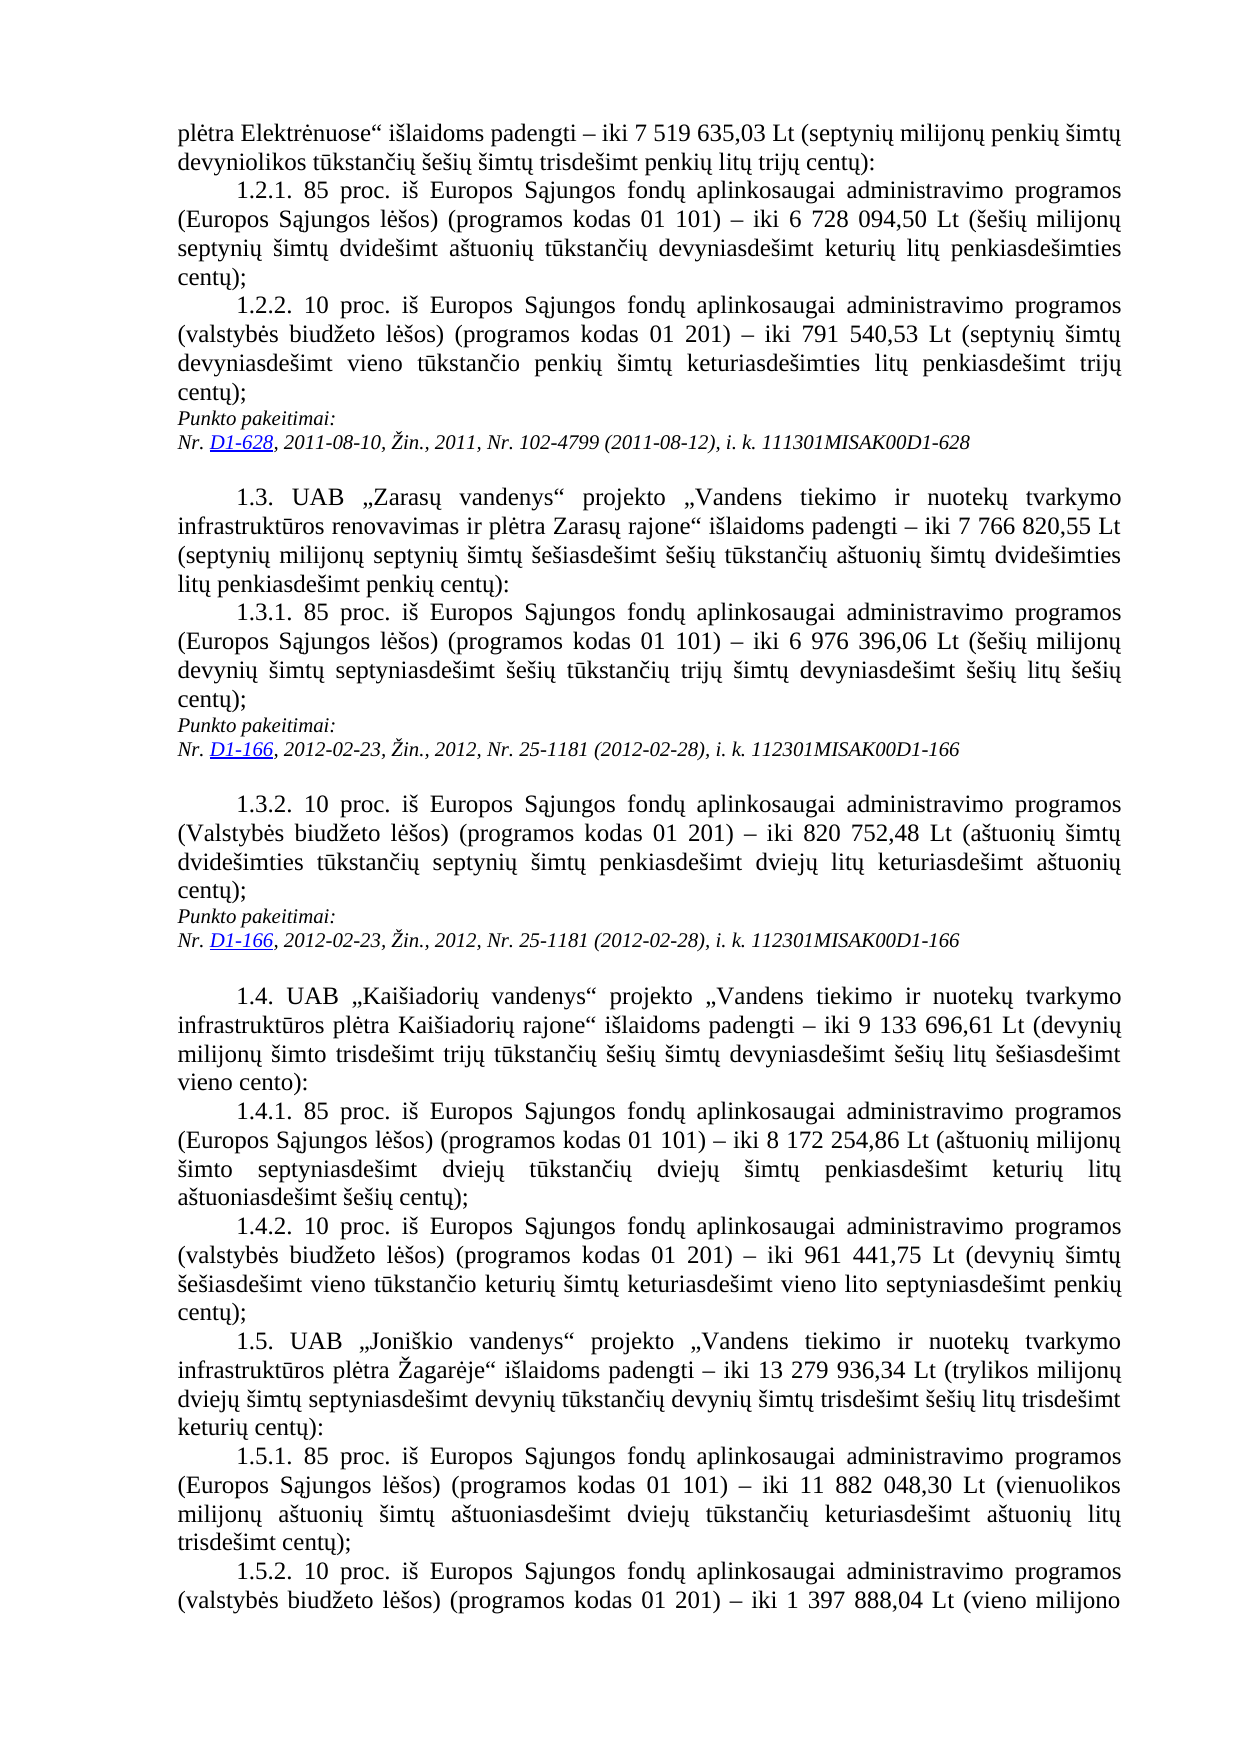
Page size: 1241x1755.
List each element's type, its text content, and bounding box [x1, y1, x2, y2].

text 1.3.2. 10 proc. iš Europos Sąjungos fondų aplinkosaugai administravimo programos (Valstybės biudžeto lėšos) (programos kodas 01 201) – iki 820 752,48 Lt (aštuonių šimtų dvidešimties tūkstančių septynių šimtų penkiasdešimt dviejų litų keturiasdešimt aštuonių centų); [177, 789, 1122, 904]
text Nr. D1-166, 2012-02-23, Žin., 2012, Nr. 25-1181 (2012-02-28), i. k. 112301MISAK00D1-166 [177, 737, 1122, 761]
text 1.5.1. 85 proc. iš Europos Sąjungos fondų aplinkosaugai administravimo programos (Europos Sąjungos lėšos) (programos kodas 01 101) – iki 11 882 048,30 Lt (vienuolikos milijonų aštuonių šimtų aštuoniasdešimt dviejų tūkstančių keturiasdešimt aštuonių litų trisdešimt centų); [177, 1441, 1122, 1556]
text 1.2.1. 85 proc. iš Europos Sąjungos fondų aplinkosaugai administravimo programos (Europos Sąjungos lėšos) (programos kodas 01 101) – iki 6 728 094,50 Lt (šešių milijonų septynių šimtų dvidešimt aštuonių tūkstančių devyniasdešimt keturių litų penkiasdešimties centų); [177, 176, 1122, 291]
text Punkto pakeitimai: [177, 712, 1122, 737]
text 1.4. UAB „Kaišiadorių vandenys“ projekto „Vandens tiekimo ir nuotekų tvarkymo infrastruktūros plėtra Kaišiadorių rajone“ išlaidoms padengti – iki 9 133 696,61 Lt (devynių milijonų šimto trisdešimt trijų tūkstančių šešių šimtų devyniasdešimt šešių litų šešiasdešimt vieno cento): [177, 981, 1122, 1096]
text Punkto pakeitimai: [177, 406, 1122, 430]
text 1.3.1. 85 proc. iš Europos Sąjungos fondų aplinkosaugai administravimo programos (Europos Sąjungos lėšos) (programos kodas 01 101) – iki 6 976 396,06 Lt (šešių milijonų devynių šimtų septyniasdešimt šešių tūkstančių trijų šimtų devyniasdešimt šešių litų šešių centų); [177, 597, 1122, 712]
text plėtra Elektrėnuose“ išlaidoms padengti – iki 7 519 635,03 Lt (septynių milijonų penkių šimtų devyniolikos tūkstančių šešių šimtų trisdešimt penkių litų trijų centų): [177, 118, 1122, 176]
text 1.4.2. 10 proc. iš Europos Sąjungos fondų aplinkosaugai administravimo programos (valstybės biudžeto lėšos) (programos kodas 01 201) – iki 961 441,75 Lt (devynių šimtų šešiasdešimt vieno tūkstančio keturių šimtų keturiasdešimt vieno lito septyniasdešimt penkių centų); [177, 1211, 1122, 1326]
text Nr. D1-166, 2012-02-23, Žin., 2012, Nr. 25-1181 (2012-02-28), i. k. 112301MISAK00D1-166 [177, 928, 1122, 952]
text 1.3. UAB „Zarasų vandenys“ projekto „Vandens tiekimo ir nuotekų tvarkymo infrastruktūros renovavimas ir plėtra Zarasų rajone“ išlaidoms padengti – iki 7 766 820,55 Lt (septynių milijonų septynių šimtų šešiasdešimt šešių tūkstančių aštuonių šimtų dvidešimties litų penkiasdešimt penkių centų): [177, 482, 1122, 597]
text 1.4.1. 85 proc. iš Europos Sąjungos fondų aplinkosaugai administravimo programos (Europos Sąjungos lėšos) (programos kodas 01 101) – iki 8 172 254,86 Lt (aštuonių milijonų šimto septyniasdešimt dviejų tūkstančių dviejų šimtų penkiasdešimt keturių litų aštuoniasdešimt šešių centų); [177, 1096, 1122, 1211]
text 1.5. UAB „Joniškio vandenys“ projekto „Vandens tiekimo ir nuotekų tvarkymo infrastruktūros plėtra Žagarėje“ išlaidoms padengti – iki 13 279 936,34 Lt (trylikos milijonų dviejų šimtų septyniasdešimt devynių tūkstančių devynių šimtų trisdešimt šešių litų trisdešimt keturių centų): [177, 1326, 1122, 1441]
text Nr. D1-628, 2011-08-10, Žin., 2011, Nr. 102-4799 (2011-08-12), i. k. 111301MISAK00D1-628 [177, 430, 1122, 454]
text Punkto pakeitimai: [177, 904, 1122, 928]
text 1.2.2. 10 proc. iš Europos Sąjungos fondų aplinkosaugai administravimo programos (valstybės biudžeto lėšos) (programos kodas 01 201) – iki 791 540,53 Lt (septynių šimtų devyniasdešimt vieno tūkstančio penkių šimtų keturiasdešimties litų penkiasdešimt trijų centų); [177, 291, 1122, 406]
text 1.5.2. 10 proc. iš Europos Sąjungos fondų aplinkosaugai administravimo programos (valstybės biudžeto lėšos) (programos kodas 01 201) – iki 1 397 888,04 Lt (vieno milijono [177, 1556, 1122, 1614]
